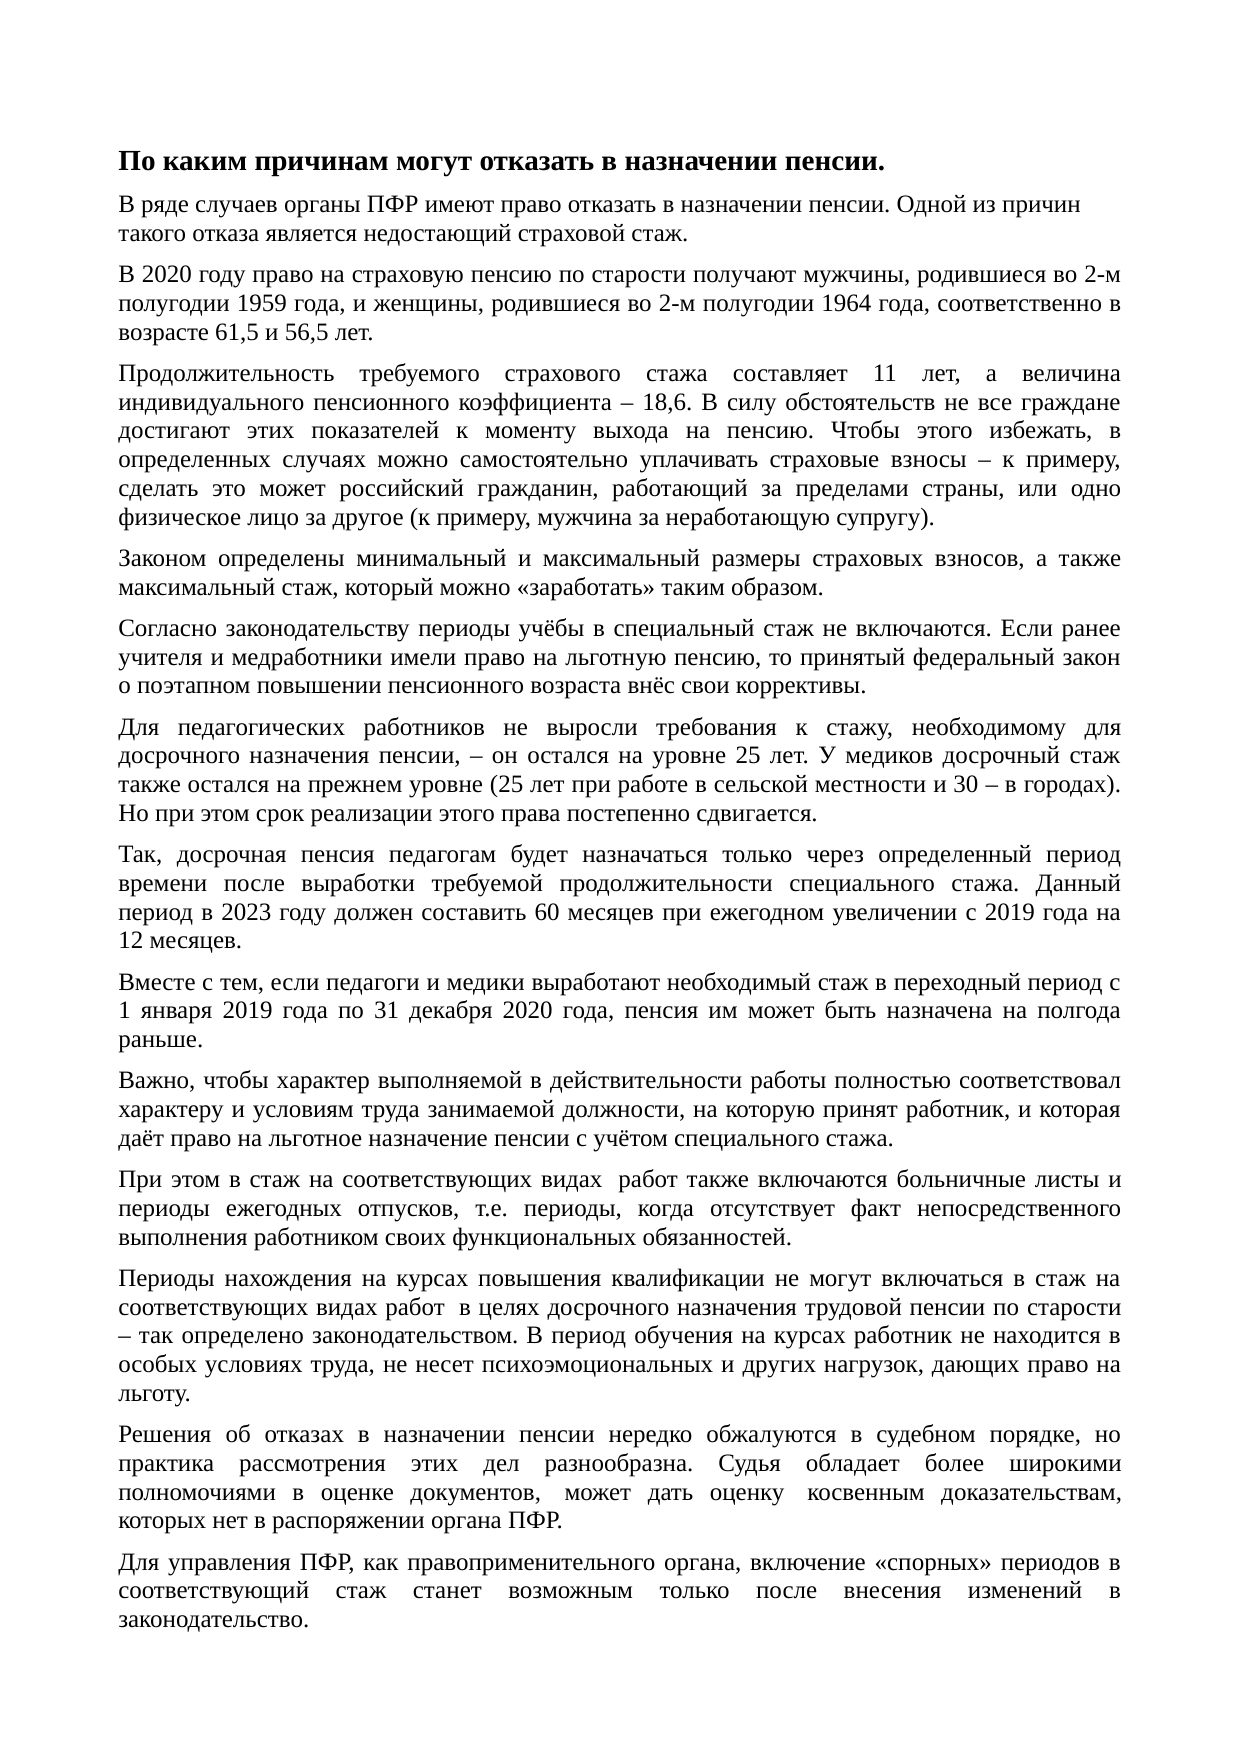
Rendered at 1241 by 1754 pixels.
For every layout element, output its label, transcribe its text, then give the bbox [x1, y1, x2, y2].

text Продолжительность требуемого страхового стажа составляет 11 лет, а величина индивидуального пенсионного коэффициента – 18,6. В силу обстоятельств не все граждане достигают этих показателей к моменту выхода на пенсию. Чтобы этого избежать, в определенных случаях можно самостоятельно уплачивать страховые взносы – к примеру, сделать это может российский гражданин, работающий за пределами страны, или одно физическое лицо за другое (к примеру, мужчина за неработающую супругу). [118, 358, 1122, 530]
subtitle По каким причинам могут отказать в назначении пенсии. [118, 143, 1122, 177]
text Важно, чтобы характер выполняемой в действительности работы полностью соответствовал характеру и условиям труда занимаемой должности, на которую принят работник, и которая даёт право на льготное назначение пенсии с учётом специального стажа. [118, 1065, 1122, 1152]
text При этом в стаж на соответствующих видах работ также включаются больничные листы и периоды ежегодных отпусков, т.е. периоды, когда отсутствует факт непосредственного выполнения работником своих функциональных обязанностей. [118, 1164, 1122, 1250]
text В 2020 году право на страховую пенсию по старости получают мужчины, родившиеся во 2-м полугодии 1959 года, и женщины, родившиеся во 2-м полугодии 1964 года, соответственно в возрасте 61,5 и 56,5 лет. [118, 259, 1122, 345]
text Вместе с тем, если педагоги и медики выработают необходимый стаж в переходный период с 1 января 2019 года по 31 декабря 2020 года, пенсия им может быть назначена на полгода раньше. [118, 967, 1122, 1053]
text Для педагогических работников не выросли требования к стажу, необходимому для досрочного назначения пенсии, – он остался на уровне 25 лет. У медиков досрочный стаж также остался на прежнем уровне (25 лет при работе в сельской местности и 30 – в городах). Но при этом срок реализации этого права постепенно сдвигается. [118, 712, 1122, 827]
text Решения об отказах в назначении пенсии нередко обжалуются в судебном порядке, но практика рассмотрения этих дел разнообразна. Судья обладает более широкими полномочиями в оценке документов, может дать оценку косвенным доказательствам, которых нет в распоряжении органа ПФР. [118, 1419, 1122, 1534]
text В ряде случаев органы ПФР имеют право отказать в назначении пенсии. Одной из причин такого отказа является недостающий страховой стаж. [118, 189, 1122, 247]
text Так, досрочная пенсия педагогам будет назначаться только через определенный период времени после выработки требуемой продолжительности специального стажа. Данный период в 2023 году должен составить 60 месяцев при ежегодном увеличении с 2019 года на 12 месяцев. [118, 839, 1122, 954]
text Законом определены минимальный и максимальный размеры страховых взносов, а также максимальный стаж, который можно «заработать» таким образом. [118, 543, 1122, 600]
text Согласно законодательству периоды учёбы в специальный стаж не включаются. Если ранее учителя и медработники имели право на льготную пенсию, то принятый федеральный закон о поэтапном повышении пенсионного возраста внёс свои коррективы. [118, 613, 1122, 699]
text Периоды нахождения на курсах повышения квалификации не могут включаться в стаж на соответствующих видах работ в целях досрочного назначения трудовой пенсии по старости – так определено законодательством. В период обучения на курсах работник не находится в особых условиях труда, не несет психоэмоциональных и других нагрузок, дающих право на льготу. [118, 1263, 1122, 1407]
text Для управления ПФР, как правоприменительного органа, включение «спорных» периодов в соответствующий стаж станет возможным только после внесения изменений в законодательство. [118, 1547, 1122, 1633]
